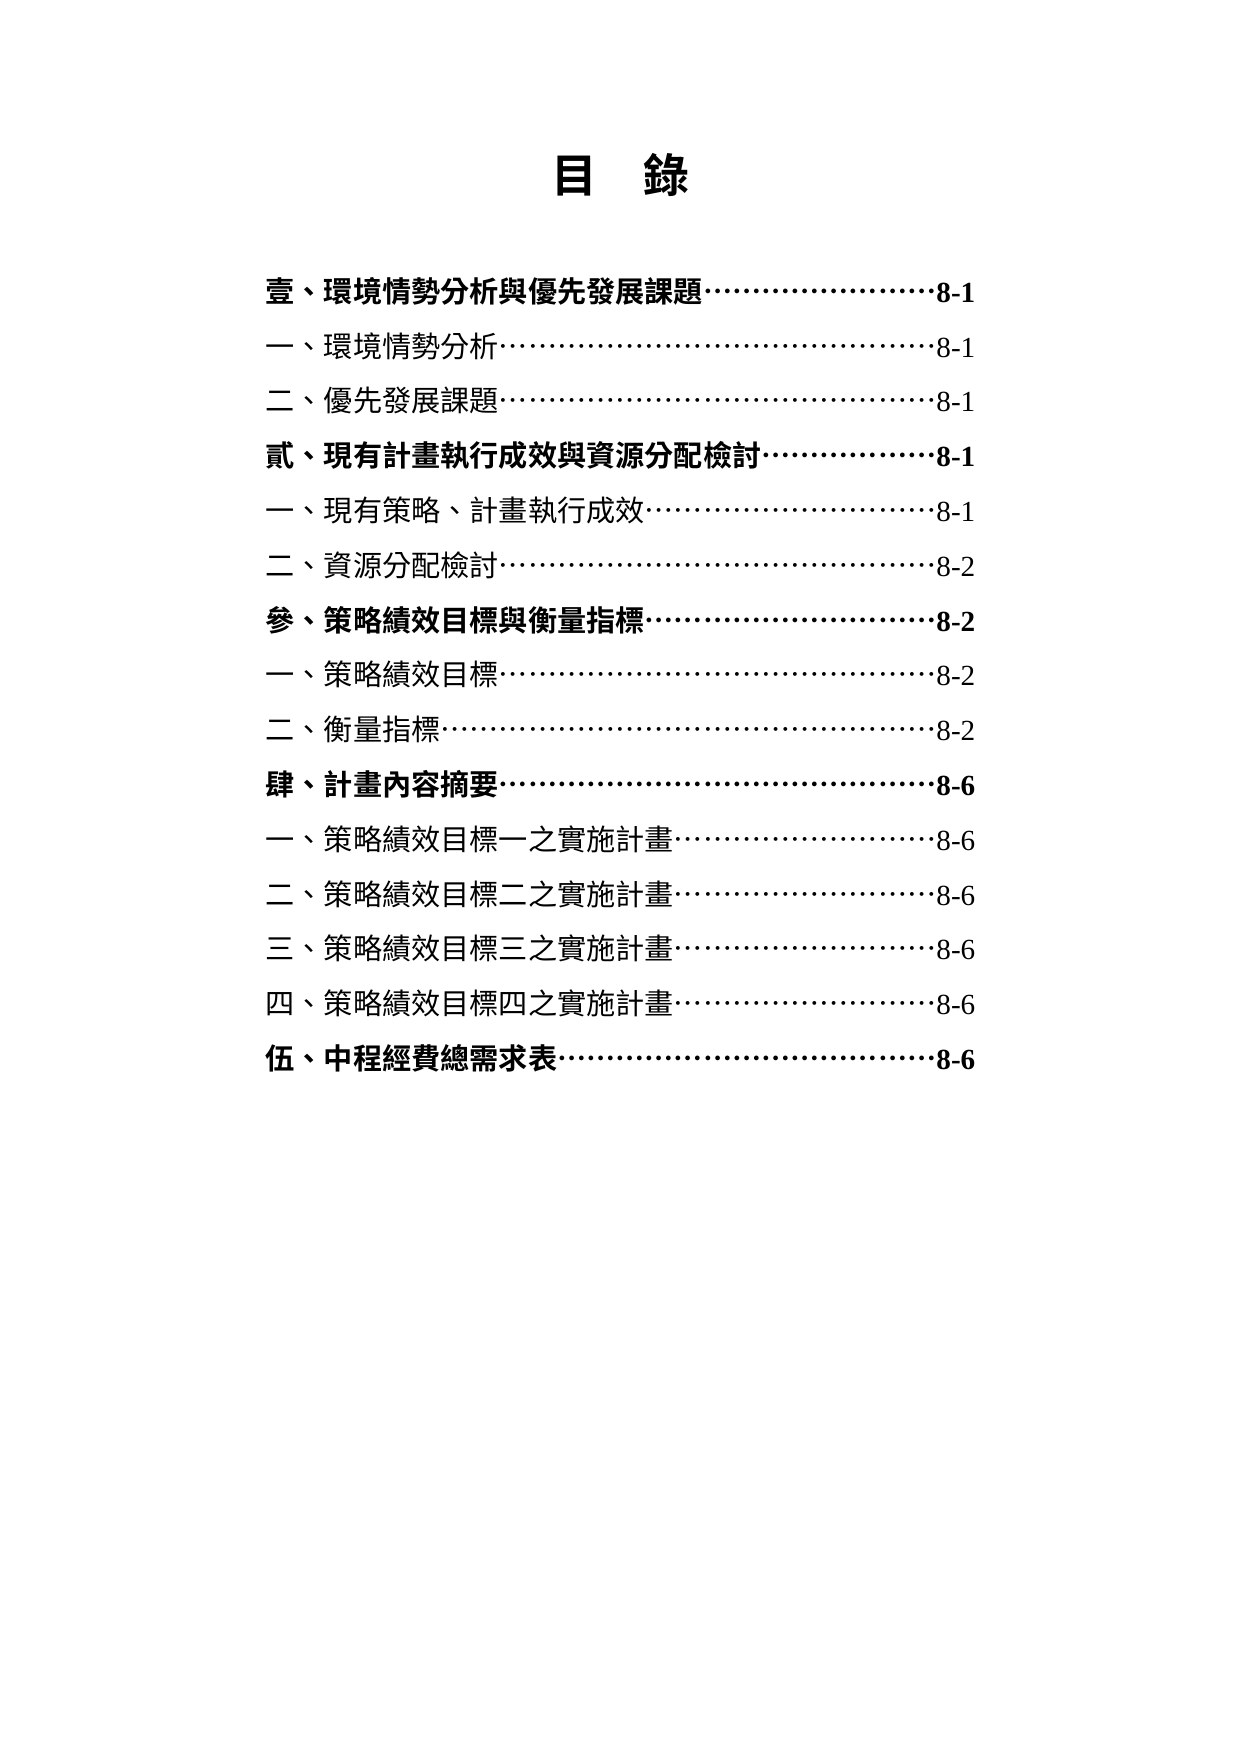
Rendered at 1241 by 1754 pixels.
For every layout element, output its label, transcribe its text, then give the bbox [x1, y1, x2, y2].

text 三、策略績效目標三之實施計畫………………………8-6 [88, 926, 1152, 968]
text 貳、現有計畫執行成效與資源分配檢討………………8-1 [88, 433, 1152, 475]
text 一、策略績效目標一之實施計畫………………………8-6 [88, 816, 1152, 858]
text 肆、計畫內容摘要………………………………………8-6 [88, 761, 1152, 804]
text 二、策略績效目標二之實施計畫………………………8-6 [88, 871, 1152, 913]
text 二、衡量指標……………………………………………8-2 [88, 707, 1152, 749]
text 伍、中程經費總需求表…………………………………8-6 [88, 1035, 1152, 1078]
text 參、策略績效目標與衡量指標…………………………8-2 [88, 597, 1152, 639]
text 目 錄 [88, 139, 1152, 206]
text 二、資源分配檢討………………………………………8-2 [88, 542, 1152, 584]
text 二、優先發展課題………………………………………8-1 [88, 378, 1152, 420]
text 壹、環境情勢分析與優先發展課題……………………8-1 [88, 268, 1152, 311]
text 四、策略績效目標四之實施計畫………………………8-6 [88, 981, 1152, 1023]
text 一、環境情勢分析………………………………………8-1 [88, 323, 1152, 365]
text 一、現有策略、計畫執行成效…………………………8-1 [88, 487, 1152, 530]
text 一、策略績效目標………………………………………8-2 [88, 652, 1152, 694]
